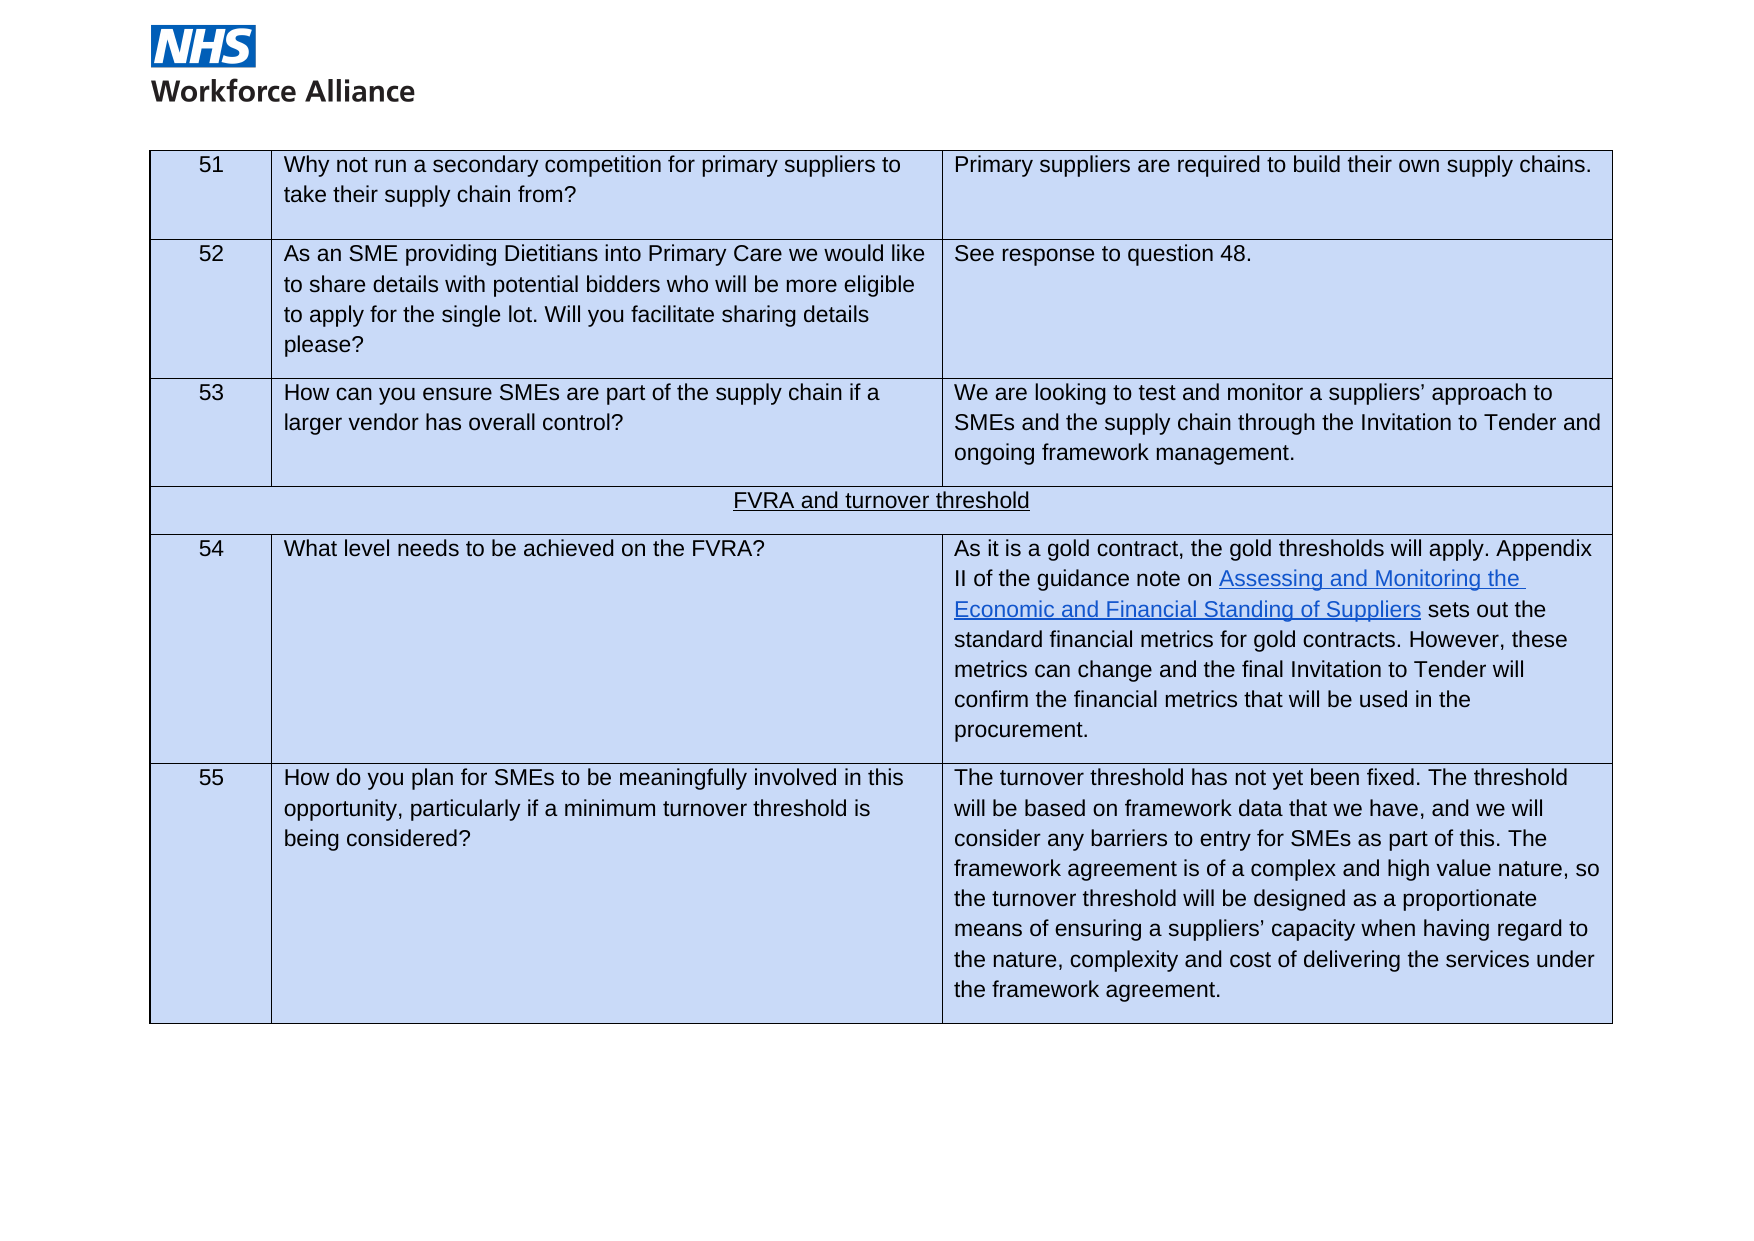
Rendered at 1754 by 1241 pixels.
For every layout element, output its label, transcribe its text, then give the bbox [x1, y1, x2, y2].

table_cell 53 [151, 379, 271, 486]
table_cell Primary suppliers are required to build their own supply chains. [943, 151, 1612, 239]
table_cell As an SME providing Dietitians into Primary Care we would like to share details with potential bidders who will be more eligible to apply for the single lot. Will you facilitate sharing details please? [272, 240, 942, 378]
table_cell As it is a gold contract, the gold thresholds will apply. Appendix II of the guidance note on Assessing and Monitoring the Economic and Financial Standing of Suppliers sets out the standard financial metrics for gold contracts. However, these metrics can change and the final Invitation to Tender will confirm the financial metrics that will be used in the procurement. [943, 535, 1612, 763]
table_cell 55 [151, 764, 271, 1023]
table_cell Why not run a secondary competition for primary suppliers to take their supply chain from? [272, 151, 942, 239]
table_cell FVRA and turnover threshold [151, 487, 1612, 534]
table_cell 52 [151, 240, 271, 378]
table_cell See response to question 48. [943, 240, 1612, 378]
table_cell 54 [151, 535, 271, 763]
table_cell How can you ensure SMEs are part of the supply chain if a larger vendor has overall control? [272, 379, 942, 486]
table_cell How do you plan for SMEs to be meaningfully involved in this opportunity, particularly if a minimum turnover threshold is being considered? [272, 764, 942, 1023]
table_cell 51 [151, 151, 271, 239]
table_cell We are looking to test and monitor a suppliers’ approach to SMEs and the supply chain through the Invitation to Tender and ongoing framework management. [943, 379, 1612, 486]
table_cell The turnover threshold has not yet been fixed. The threshold will be based on framework data that we have, and we will consider any barriers to entry for SMEs as part of this. The framework agreement is of a complex and high value nature, so the turnover threshold will be designed as a proportionate means of ensuring a suppliers’ capacity when having regard to the nature, complexity and cost of delivering the services under the framework agreement. [943, 764, 1612, 1023]
table_cell What level needs to be achieved on the FVRA? [272, 535, 942, 763]
